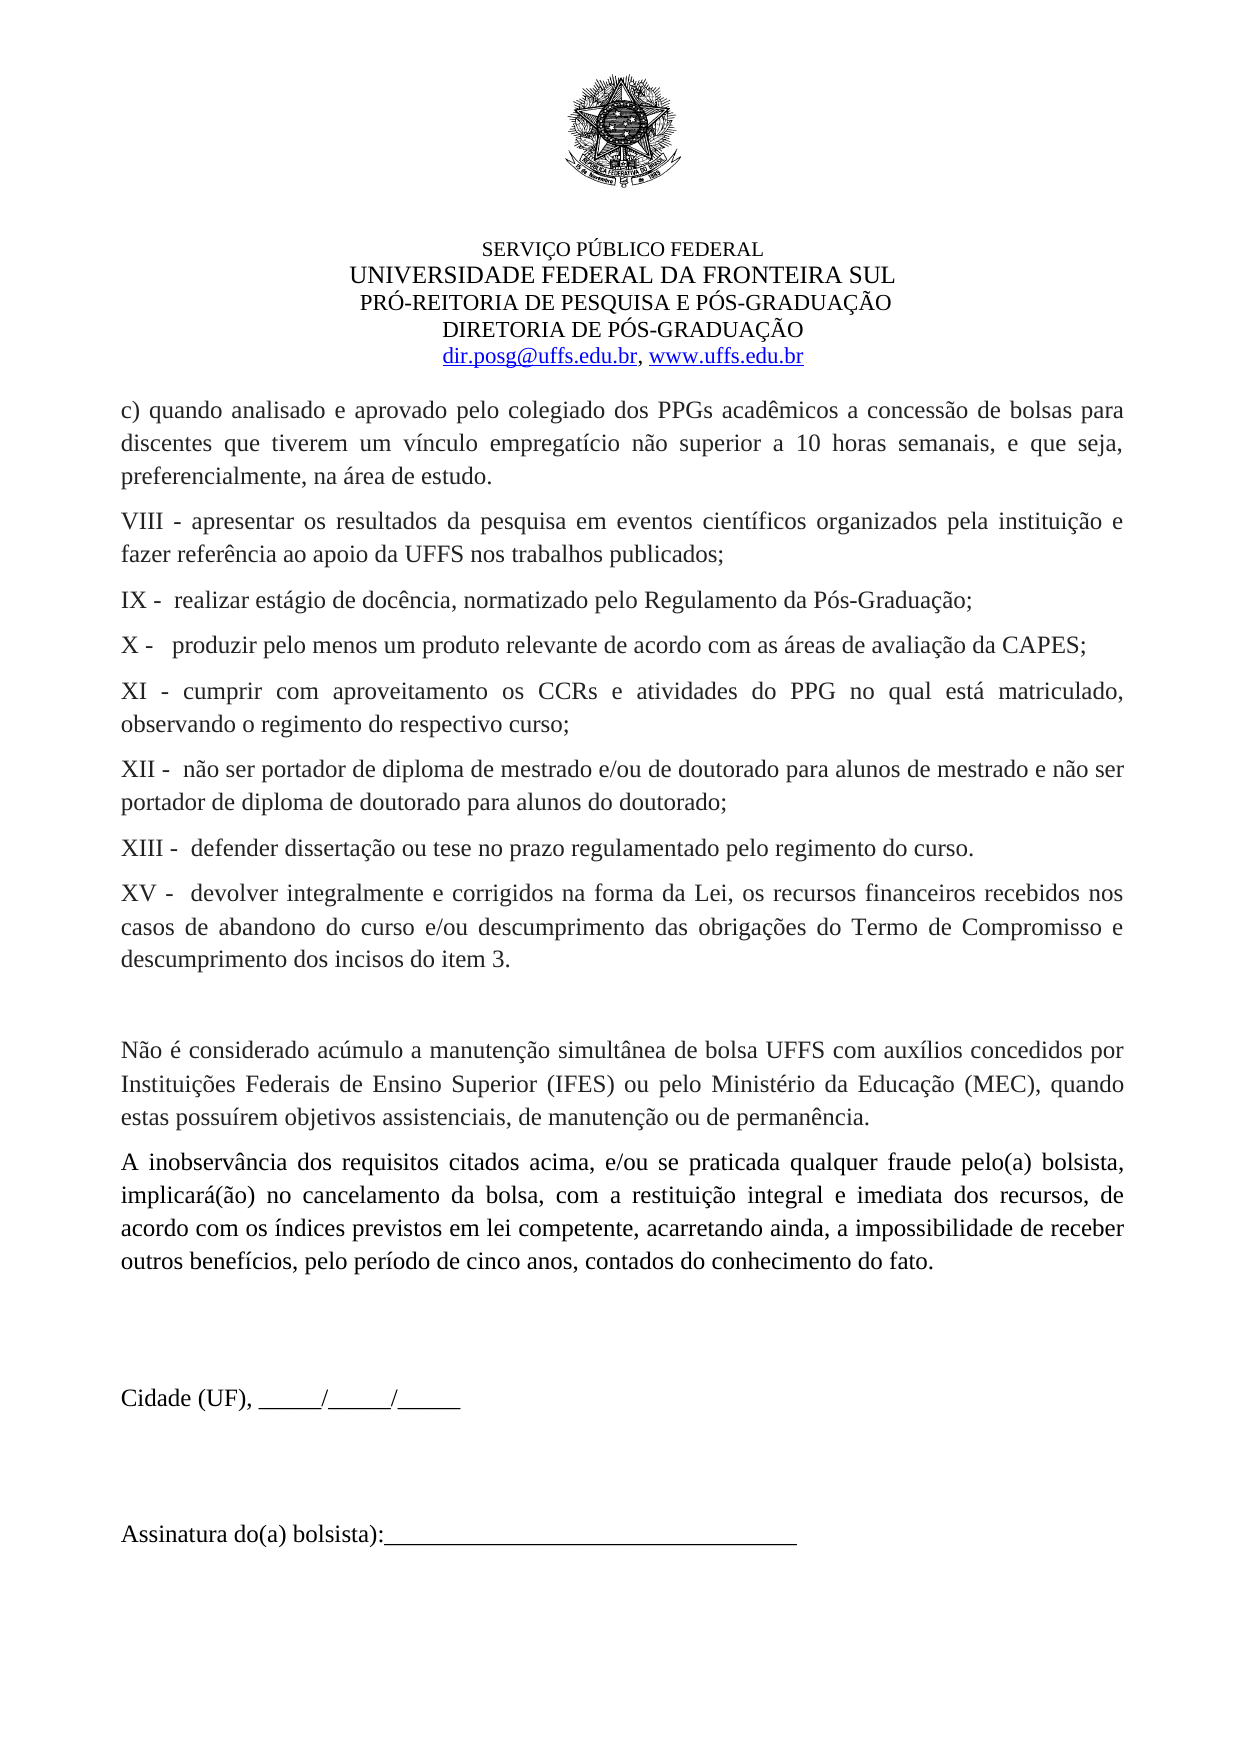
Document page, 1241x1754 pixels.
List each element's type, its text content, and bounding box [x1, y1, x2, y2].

text IX - realizar estágio de docência, normatizado pelo Regulamento da Pós-Graduação; [121, 585, 1125, 614]
text X - produzir pelo menos um produto relevante de acordo com as áreas de avaliação da CAPES; [121, 630, 1125, 659]
text c) quando analisado e aprovado pelo colegiado dos PPGs acadêmicos a concessão de bolsas para discentes que tiverem um vínculo empregatício não superior a 10 horas semanais, e que seja, preferencialmente, na área de estudo. [121, 395, 1125, 489]
text XV - devolver integralmente e corrigidos na forma da Lei, os recursos financeiros recebidos nos casos de abandono do curso e/ou descumprimento das obrigações do Termo de Compromisso e descumprimento dos incisos do item 3. [121, 878, 1125, 973]
text XII - não ser portador de diploma de mestrado e/ou de doutorado para alunos de mestrado e não ser portador de diploma de doutorado para alunos do doutorado; [121, 754, 1125, 816]
text Assinatura do(a) bolsista):_________________________________ [121, 1519, 1125, 1548]
text XI - cumprir com aproveitamento os CCRs e atividades do PPG no qual está matriculado, observando o regimento do respectivo curso; [121, 676, 1125, 738]
text Cidade (UF), _____/_____/_____ [121, 1383, 1125, 1412]
text XIII - defender dissertação ou tese no prazo regulamentado pelo regimento do curso. [121, 833, 1125, 862]
text VIII - apresentar os resultados da pesquisa em eventos científicos organizados pela instituição e fazer referência ao apoio da UFFS nos trabalhos publicados; [121, 506, 1125, 568]
text Não é considerado acúmulo a manutenção simultânea de bolsa UFFS com auxílios concedidos por Instituições Federais de Ensino Superior (IFES) ou pelo Ministério da Educação (MEC), quando estas possuírem objetivos assistenciais, de manutenção ou de permanência. [121, 1036, 1125, 1130]
text A inobservância dos requisitos citados acima, e/ou se praticada qualquer fraude pelo(a) bolsista, implicará(ão) no cancelamento da bolsa, com a restituição integral e imediata dos recursos, de acordo com os índices previstos em lei competente, acarretando ainda, a impossibilidade de receber outros benefícios, pelo período de cinco anos, contados do conhecimento do fato. [121, 1147, 1125, 1275]
